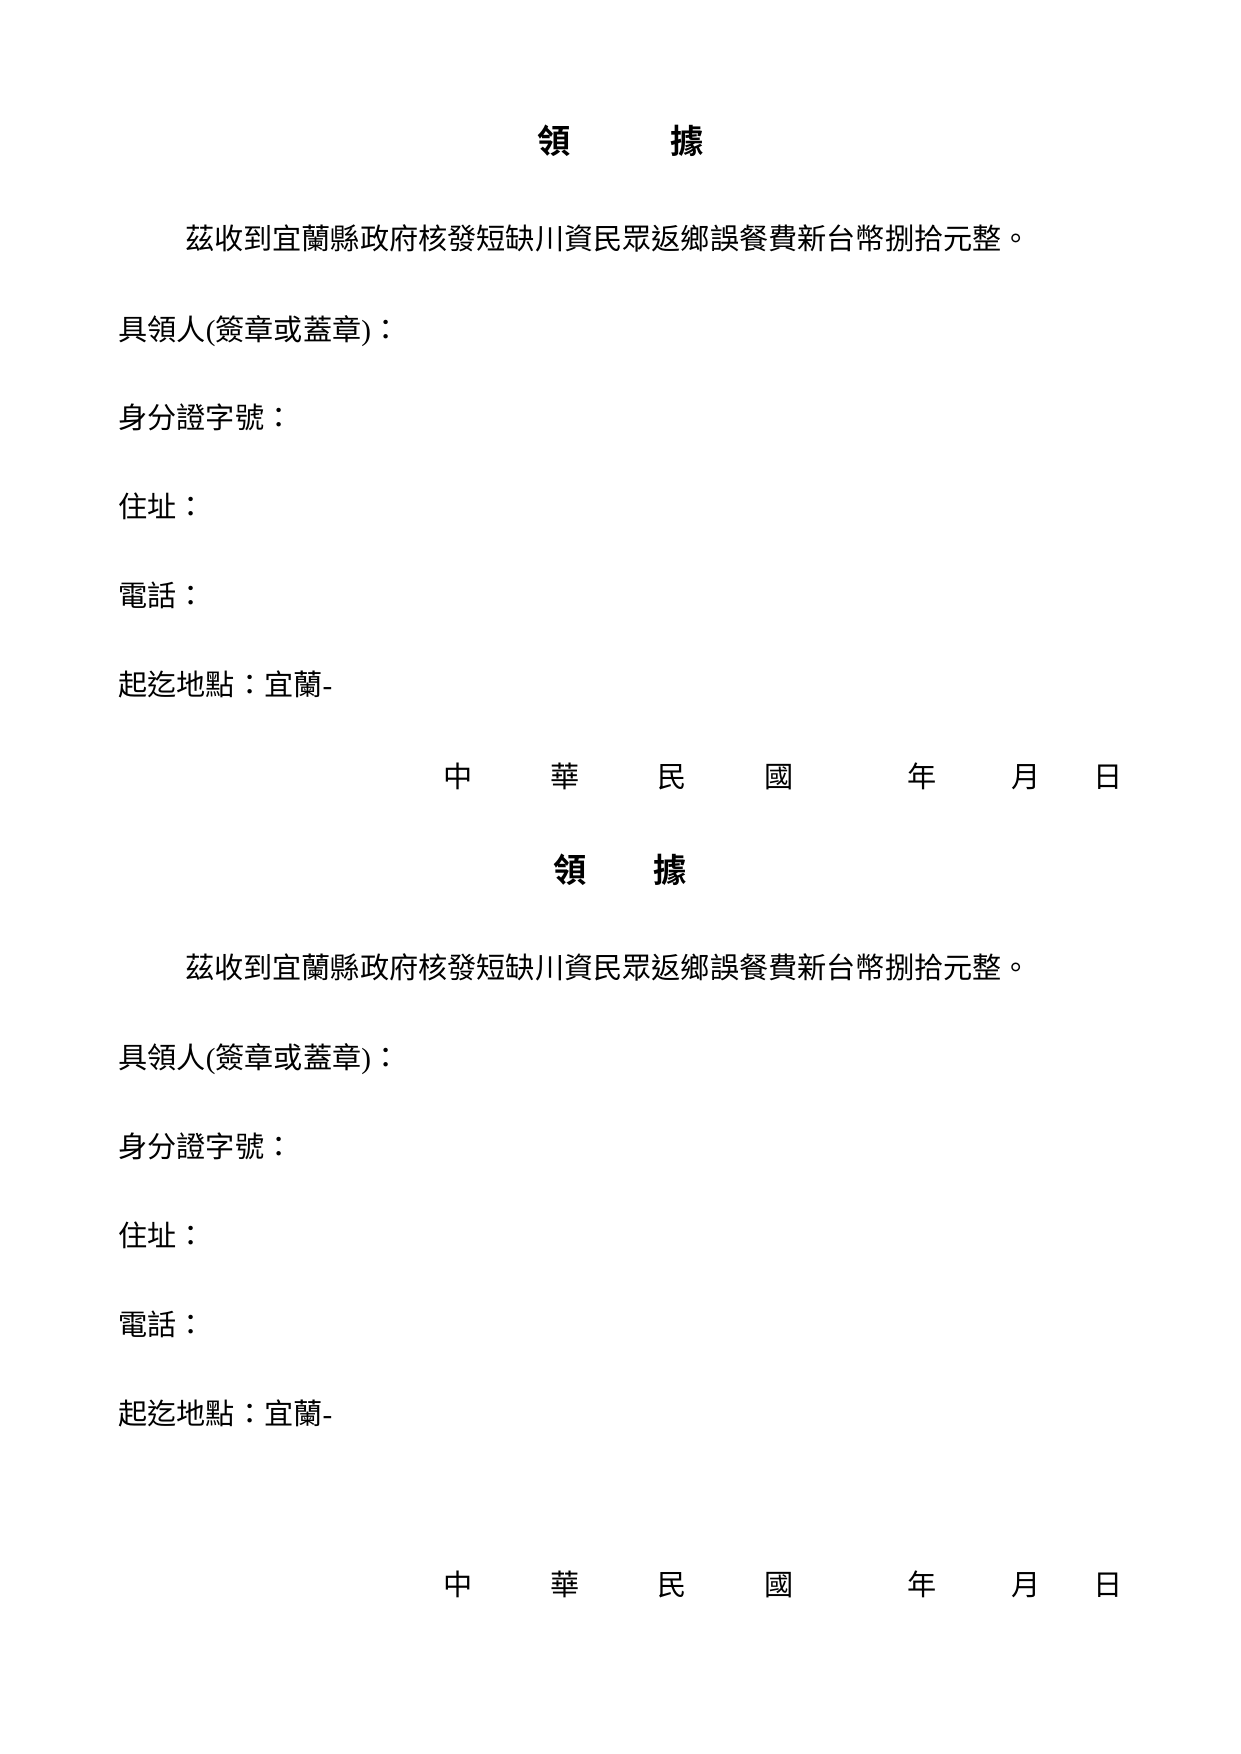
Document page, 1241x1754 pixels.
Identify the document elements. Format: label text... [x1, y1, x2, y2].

text 電話： [118, 576, 1122, 615]
text 領 據 [118, 118, 1122, 163]
text 具領人(簽章或蓋章)： [118, 309, 1122, 348]
text 住址： [118, 1215, 1122, 1255]
text 住址： [118, 487, 1122, 526]
text 茲收到宜蘭縣政府核發短缺川資民眾返鄉誤餐費新台幣捌拾元整。 [118, 216, 1122, 258]
text 茲收到宜蘭縣政府核發短缺川資民眾返鄉誤餐費新台幣捌拾元整。 [118, 944, 1122, 987]
text 起迄地點：宜蘭- [118, 1393, 1122, 1433]
text 起迄地點：宜蘭- [118, 664, 1122, 704]
text 中 華 民 國 年 月 日 [118, 753, 1122, 796]
text 中 華 民 國 年 月 日 [118, 1562, 1122, 1604]
text 具領人(簽章或蓋章)： [118, 1037, 1122, 1077]
text 領 據 [118, 847, 1122, 892]
text 電話： [118, 1304, 1122, 1344]
text 身分證字號： [118, 398, 1122, 437]
text 身分證字號： [118, 1126, 1122, 1166]
